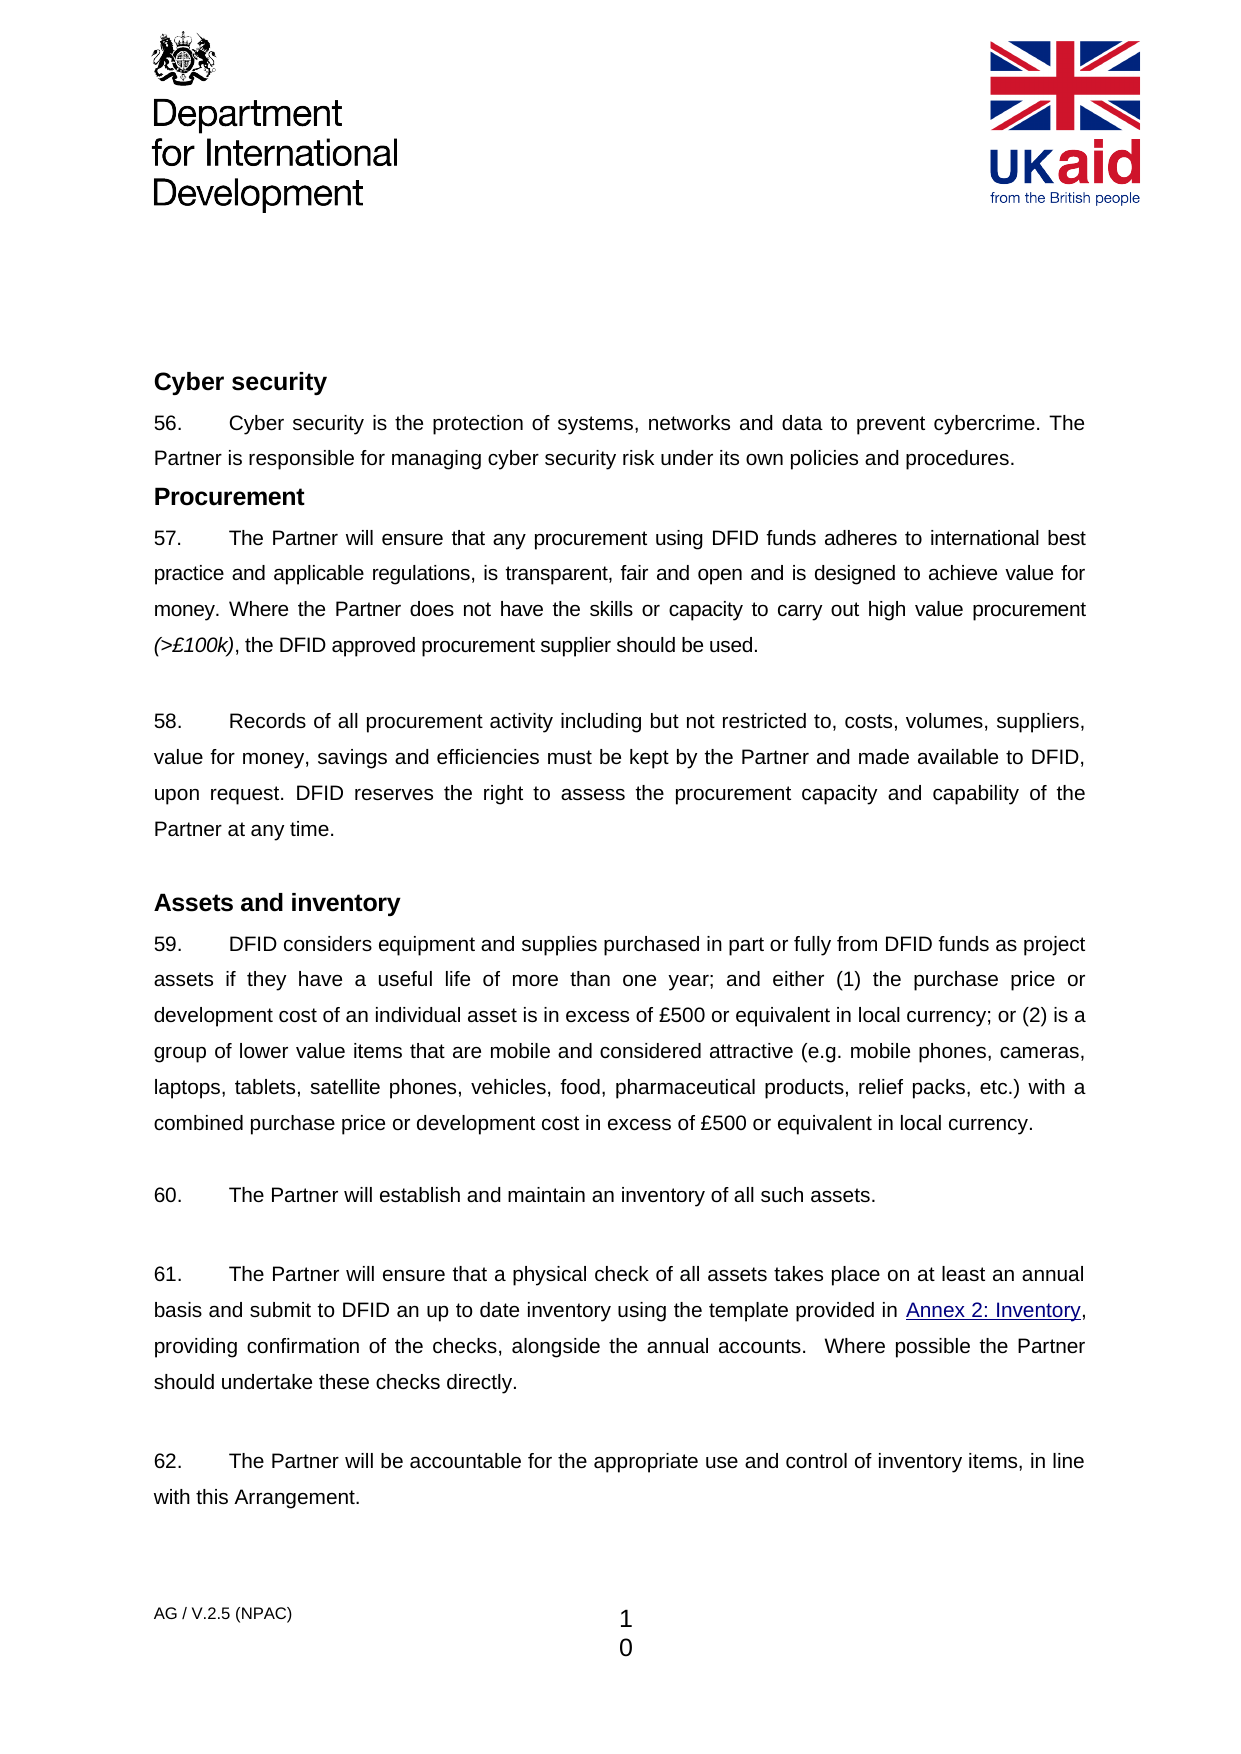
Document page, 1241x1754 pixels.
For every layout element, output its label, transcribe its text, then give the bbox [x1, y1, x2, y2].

list The Partner will be accountable for the appropriate use and control of inventory items, in line with this Arrangement. [153, 1449, 1087, 1509]
text Cyber security [153, 367, 1087, 396]
list Cyber security is the protection of systems, networks and data to prevent cybercrime. The Partner is responsible for managing cyber security risk under its own policies and procedures. [153, 410, 1087, 470]
list The Partner will establish and maintain an inventory of all such assets. [153, 1183, 1087, 1207]
list The Partner will ensure that a physical check of all assets takes place on at least an annual basis and submit to DFID an up to date inventory using the template provided in Annex 2: Inventory, providing confirmation of the checks, alongside the annual accounts. Where possible the Partner should undertake these checks directly. [153, 1262, 1087, 1394]
text Procurement [153, 482, 1087, 511]
text Assets and inventory [153, 888, 1087, 917]
list The Partner will ensure that any procurement using DFID funds adheres to international best practice and applicable regulations, is transparent, fair and open and is designed to achieve value for money. Where the Partner does not have the skills or capacity to carry out high value procurement (>£100k), the DFID approved procurement supplier should be used. [153, 525, 1087, 657]
list Records of all procurement activity including but not restricted to, costs, volumes, suppliers, value for money, savings and efficiencies must be kept by the Partner and made available to DFID, upon request. DFID reserves the right to assess the procurement capacity and capability of the Partner at any time. [153, 708, 1087, 840]
list DFID considers equipment and supplies purchased in part or fully from DFID funds as project assets if they have a useful life of more than one year; and either (1) the purchase price or development cost of an individual asset is in excess of £500 or equivalent in local currency; or (2) is a group of lower value items that are mobile and considered attractive (e.g. mobile phones, cameras, laptops, tablets, satellite phones, vehicles, food, pharmaceutical products, relief packs, etc.) with a combined purchase price or development cost in excess of £500 or equivalent in local currency. [153, 931, 1087, 1135]
